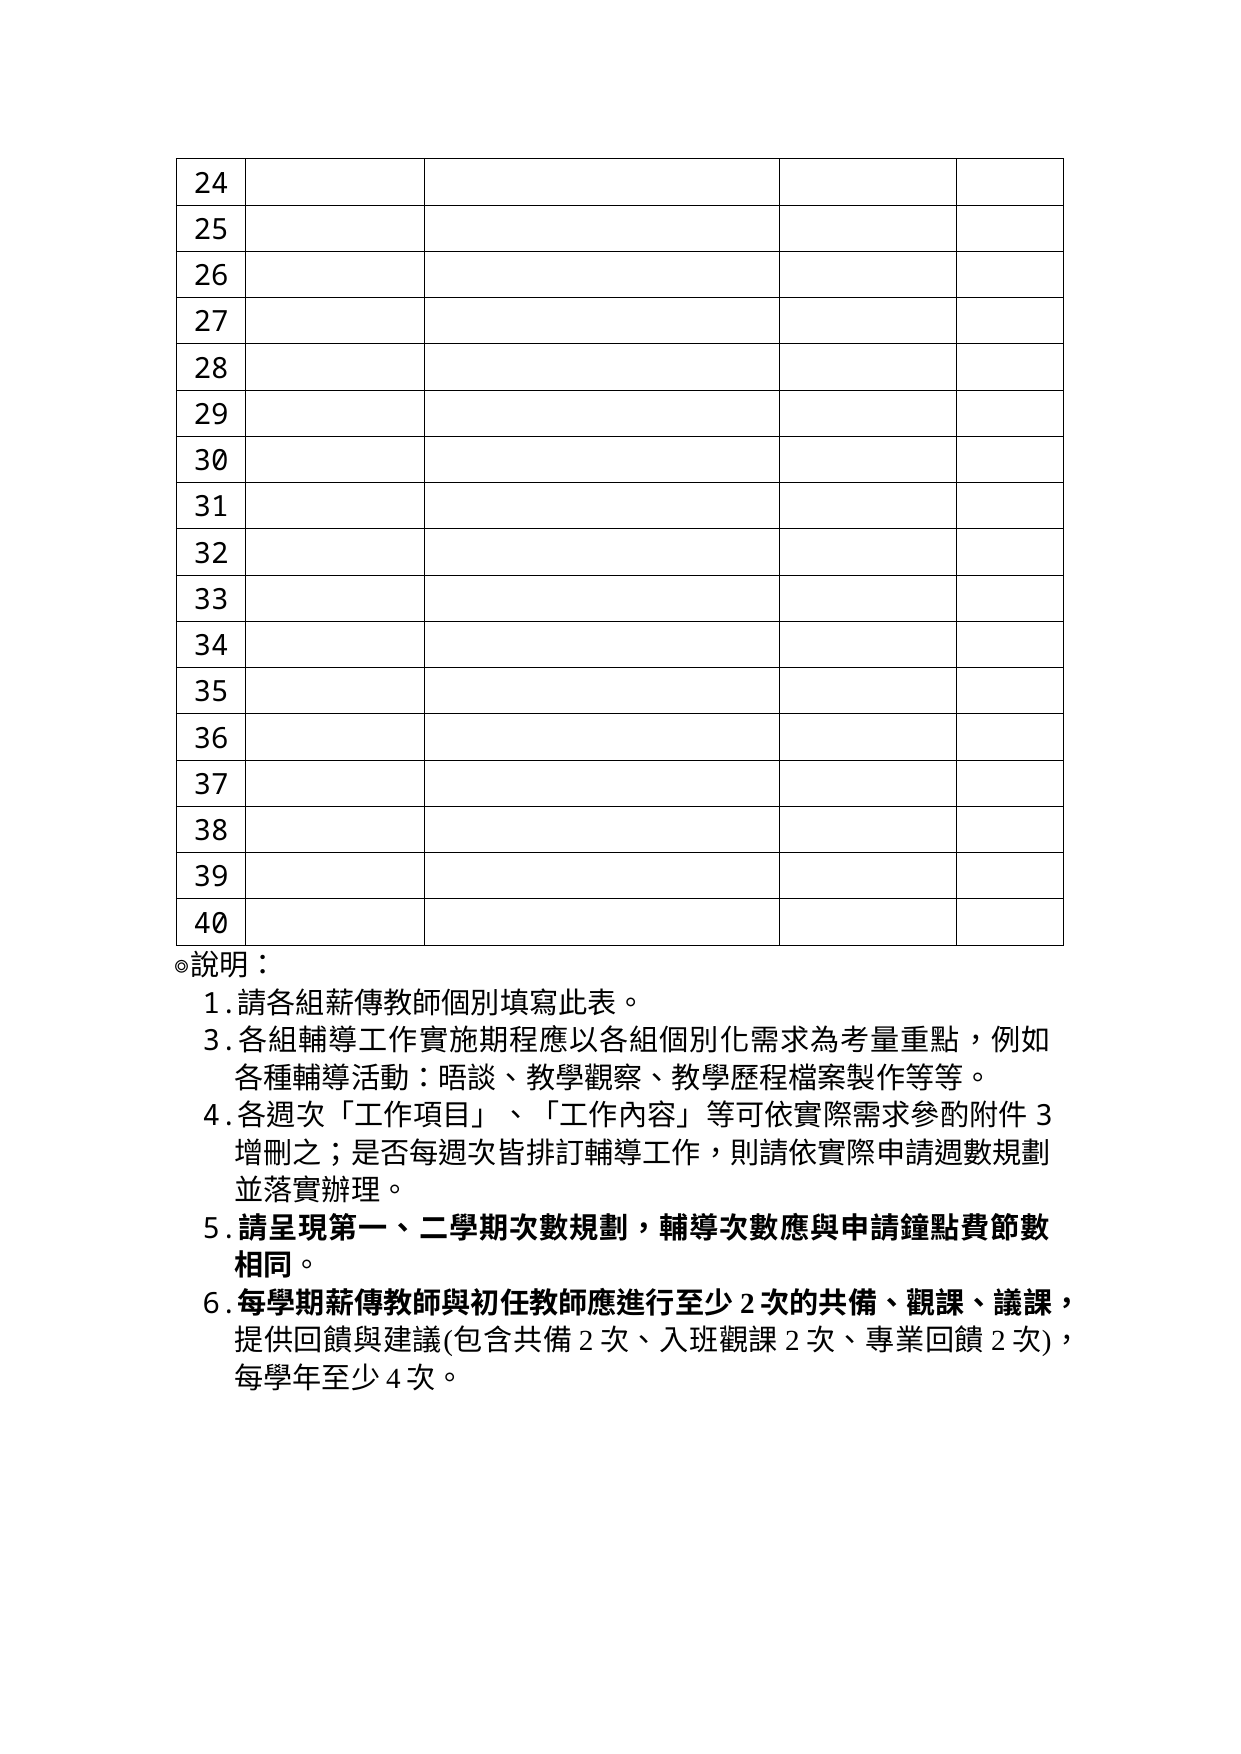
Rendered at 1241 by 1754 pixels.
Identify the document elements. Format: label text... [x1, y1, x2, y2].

table_cell [957, 668, 1063, 713]
table_cell [780, 391, 956, 436]
table_cell [425, 622, 779, 667]
table_cell [780, 761, 956, 806]
table_cell [957, 344, 1063, 389]
table_cell [425, 807, 779, 852]
text ◎說明： [173, 946, 1053, 983]
table_cell [780, 483, 956, 528]
table_cell [780, 437, 956, 482]
table_cell [425, 344, 779, 389]
table_cell 29 [177, 391, 245, 436]
table_cell [780, 714, 956, 759]
table_cell [246, 668, 424, 713]
table_cell [780, 344, 956, 389]
table_cell [246, 576, 424, 621]
table_cell [246, 622, 424, 667]
table_cell 35 [177, 668, 245, 713]
text 4.各週次「工作項目」、「工作內容」等可依實際需求參酌附件3增刪之；是否每週次皆排訂輔導工作，則請依實際申請週數規劃並落實辦理。 [202, 1096, 1053, 1208]
table_cell [957, 206, 1063, 251]
table_cell [246, 344, 424, 389]
table_cell [780, 853, 956, 898]
table_cell [425, 483, 779, 528]
table_cell [246, 159, 424, 204]
table_cell [246, 807, 424, 852]
table_cell [957, 622, 1063, 667]
table_cell [957, 252, 1063, 297]
table_cell [780, 159, 956, 204]
table_cell 28 [177, 344, 245, 389]
table_cell 25 [177, 206, 245, 251]
table_cell 37 [177, 761, 245, 806]
table_cell 38 [177, 807, 245, 852]
table_cell 26 [177, 252, 245, 297]
table_cell [957, 807, 1063, 852]
table_cell [246, 206, 424, 251]
table_cell [780, 529, 956, 574]
table_cell [425, 437, 779, 482]
table_cell [425, 159, 779, 204]
table_cell [957, 159, 1063, 204]
table_cell [246, 483, 424, 528]
text 6.每學期薪傳教師與初任教師應進行至少2次的共備、觀課、議課，提供回饋與建議(包含共備2次、入班觀課2次、專業回饋2次)，每學年至少4次。 [202, 1283, 1053, 1396]
table_cell [957, 483, 1063, 528]
table_cell [425, 761, 779, 806]
table_cell [957, 853, 1063, 898]
table_cell [957, 437, 1063, 482]
table_cell [780, 899, 956, 944]
table_cell 24 [177, 159, 245, 204]
table_cell 36 [177, 714, 245, 759]
table_cell [246, 899, 424, 944]
table_cell [957, 391, 1063, 436]
table_cell [425, 391, 779, 436]
table_cell [246, 298, 424, 343]
text 5.請呈現第一、二學期次數規劃，輔導次數應與申請鐘點費節數相同。 [202, 1208, 1053, 1283]
table_cell [780, 807, 956, 852]
table_cell [246, 529, 424, 574]
table_cell [957, 714, 1063, 759]
table_cell [957, 899, 1063, 944]
table_cell [246, 853, 424, 898]
table_cell [425, 714, 779, 759]
table_cell [957, 576, 1063, 621]
table_cell 40 [177, 899, 245, 944]
table_cell [780, 252, 956, 297]
table_cell 30 [177, 437, 245, 482]
text 3.各組輔導工作實施期程應以各組個別化需求為考量重點，例如各種輔導活動：晤談、教學觀察、教學歷程檔案製作等等。 [202, 1021, 1053, 1096]
table_cell [425, 899, 779, 944]
table_cell [246, 437, 424, 482]
table_cell [246, 761, 424, 806]
table_cell [957, 298, 1063, 343]
table_cell [425, 576, 779, 621]
table_cell [425, 668, 779, 713]
table_cell 32 [177, 529, 245, 574]
table_cell [425, 529, 779, 574]
table_cell [780, 622, 956, 667]
table_cell [425, 853, 779, 898]
table_cell 34 [177, 622, 245, 667]
table_cell 39 [177, 853, 245, 898]
table_cell 31 [177, 483, 245, 528]
table_cell [246, 714, 424, 759]
text 1.請各組薪傳教師個別填寫此表。 [202, 983, 1053, 1021]
table_cell [780, 668, 956, 713]
table_cell [780, 576, 956, 621]
table_cell [780, 206, 956, 251]
table_cell 27 [177, 298, 245, 343]
table_cell [425, 206, 779, 251]
table_cell [957, 529, 1063, 574]
table_cell [425, 252, 779, 297]
table_cell 33 [177, 576, 245, 621]
table_cell [246, 391, 424, 436]
table_cell [780, 298, 956, 343]
table_cell [425, 298, 779, 343]
table_cell [957, 761, 1063, 806]
table_cell [246, 252, 424, 297]
